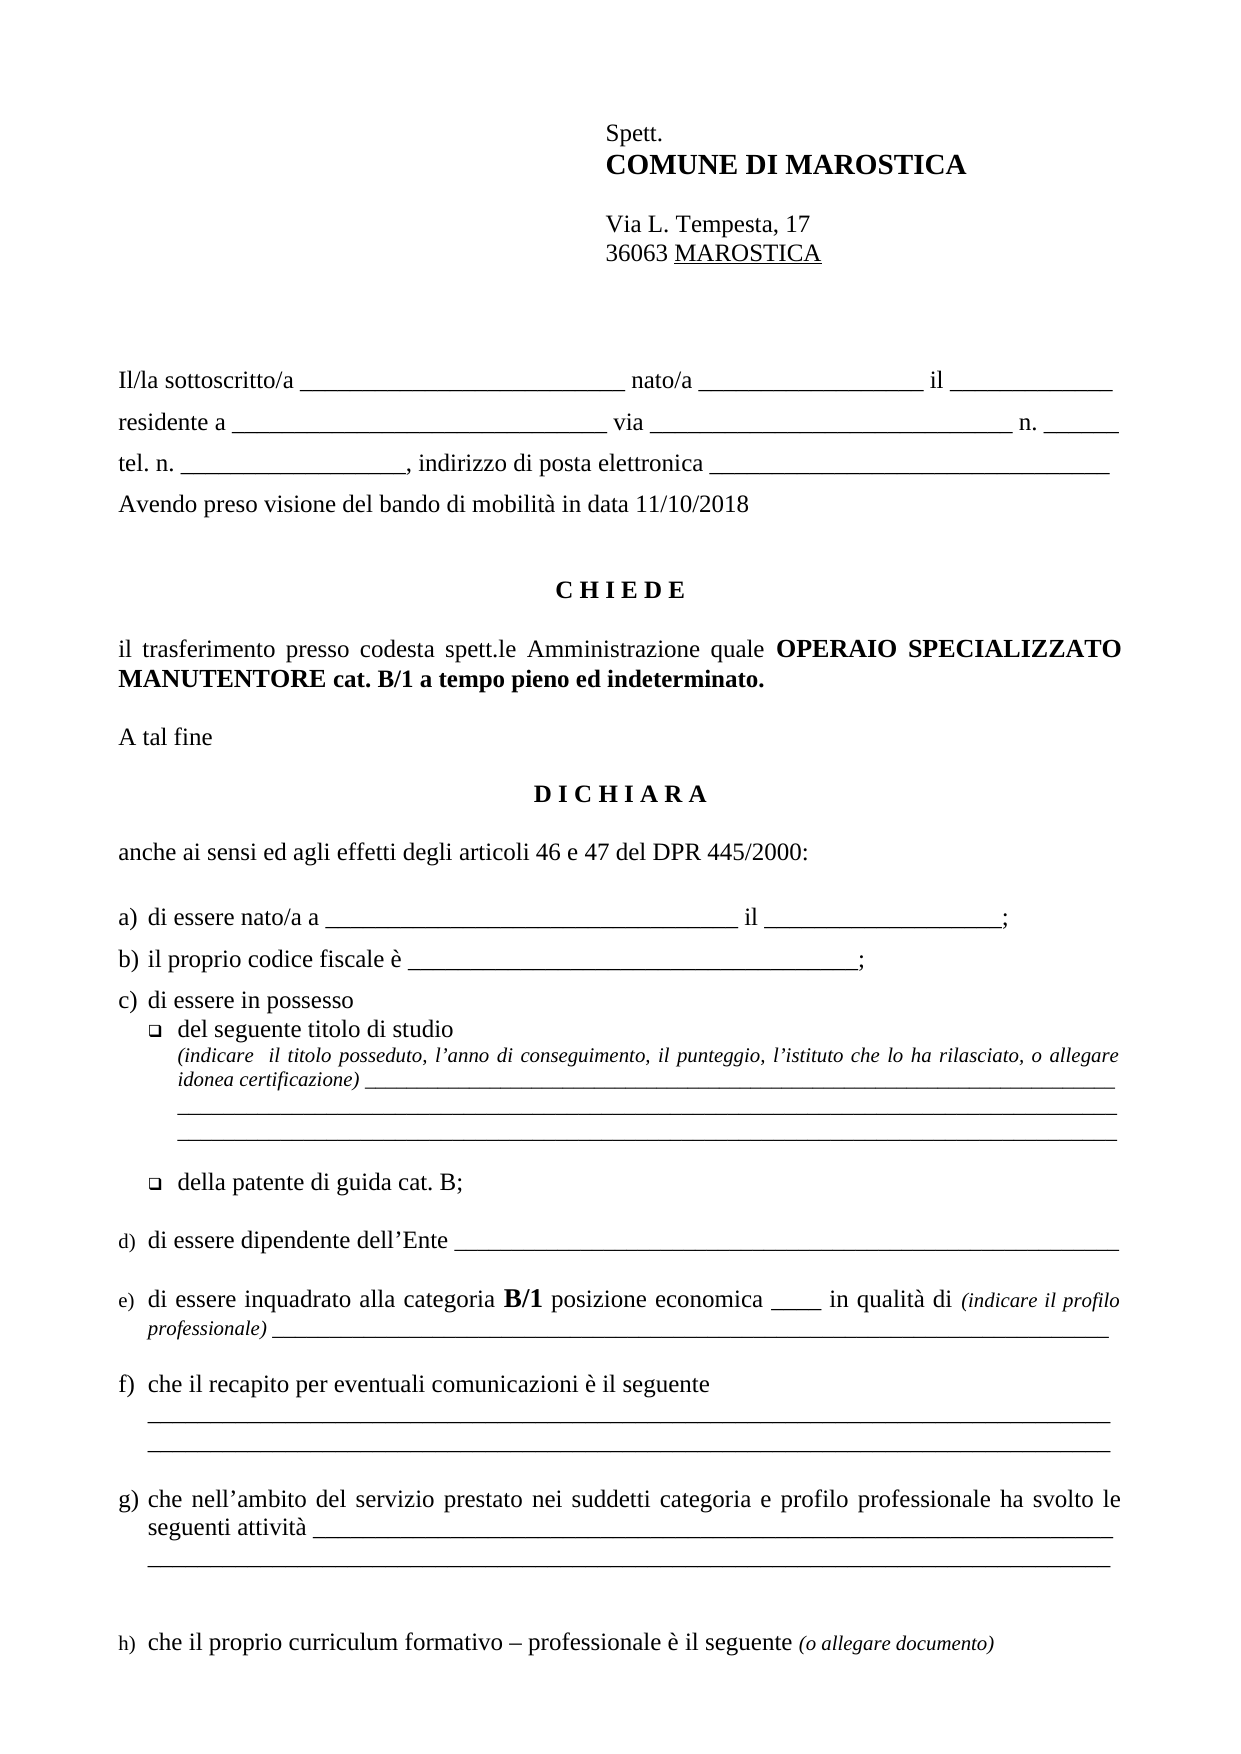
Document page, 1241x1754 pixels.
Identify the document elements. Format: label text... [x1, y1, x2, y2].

list di essere dipendente dell’Ente __________________________________________________________ [118, 1225, 1122, 1254]
list il proprio codice fiscale è ____________________________________; [118, 944, 1122, 972]
list che il proprio curriculum formativo – professionale è il seguente (o allegare documento) [118, 1627, 1122, 1656]
text Spett. [605, 118, 1122, 147]
list del seguente titolo di studio [148, 1014, 1122, 1042]
text __________________________________________________________________________________ [177, 1091, 1122, 1117]
subtitle Il/la sottoscritto/a __________________________ nato/a __________________ il _____________ [118, 365, 1122, 394]
text C H I E D E [118, 575, 1122, 604]
list della patente di guida cat. B; [148, 1167, 1122, 1196]
text il trasferimento presso codesta spett.le Amministrazione quale OPERAIO SPECIALIZZATO MANUTENTORE cat. B/1 a tempo pieno ed indeterminato. [118, 633, 1122, 693]
text Avendo preso visione del bando di mobilità in data 11/10/2018 [118, 489, 1122, 518]
text _____________________________________________________________________________ [148, 1397, 1122, 1426]
list che nell’ambito del servizio prestato nei suddetti categoria e profilo professionale ha svolto le seguenti attività ________________________________________________________________ [118, 1484, 1122, 1541]
text (indicare il titolo posseduto, l’anno di conseguimento, il punteggio, l’istituto che lo ha rilasciato, o allegare idonea certificazione) ________________________________________________________________________ [177, 1042, 1122, 1091]
text tel. n. __________________, indirizzo di posta elettronica ________________________________ [118, 448, 1122, 477]
list di essere nato/a a _________________________________ il ___________________; [118, 902, 1122, 931]
text D I C H I A R A [118, 779, 1122, 808]
list che il recapito per eventuali comunicazioni è il seguente [118, 1369, 1122, 1397]
text COMUNE DI MAROSTICA [605, 147, 1122, 180]
list di essere inquadrato alla categoria B/1 posizione economica ____ in qualità di (indicare il profilo professionale) _________________________________________________________________________ [118, 1282, 1122, 1340]
list di essere in possesso [118, 985, 1122, 1014]
text Via L. Tempesta, 17 [605, 209, 1122, 238]
text _____________________________________________________________________________ [148, 1541, 1122, 1570]
text anche ai sensi ed agli effetti degli articoli 46 e 47 del DPR 445/2000: [118, 837, 1122, 865]
text residente a ______________________________ via _____________________________ n. ______ [118, 407, 1122, 435]
text __________________________________________________________________________________ [177, 1117, 1122, 1143]
text 36063 MAROSTICA [605, 238, 1122, 267]
text A tal fine [118, 722, 1122, 750]
text _____________________________________________________________________________ [148, 1426, 1122, 1455]
